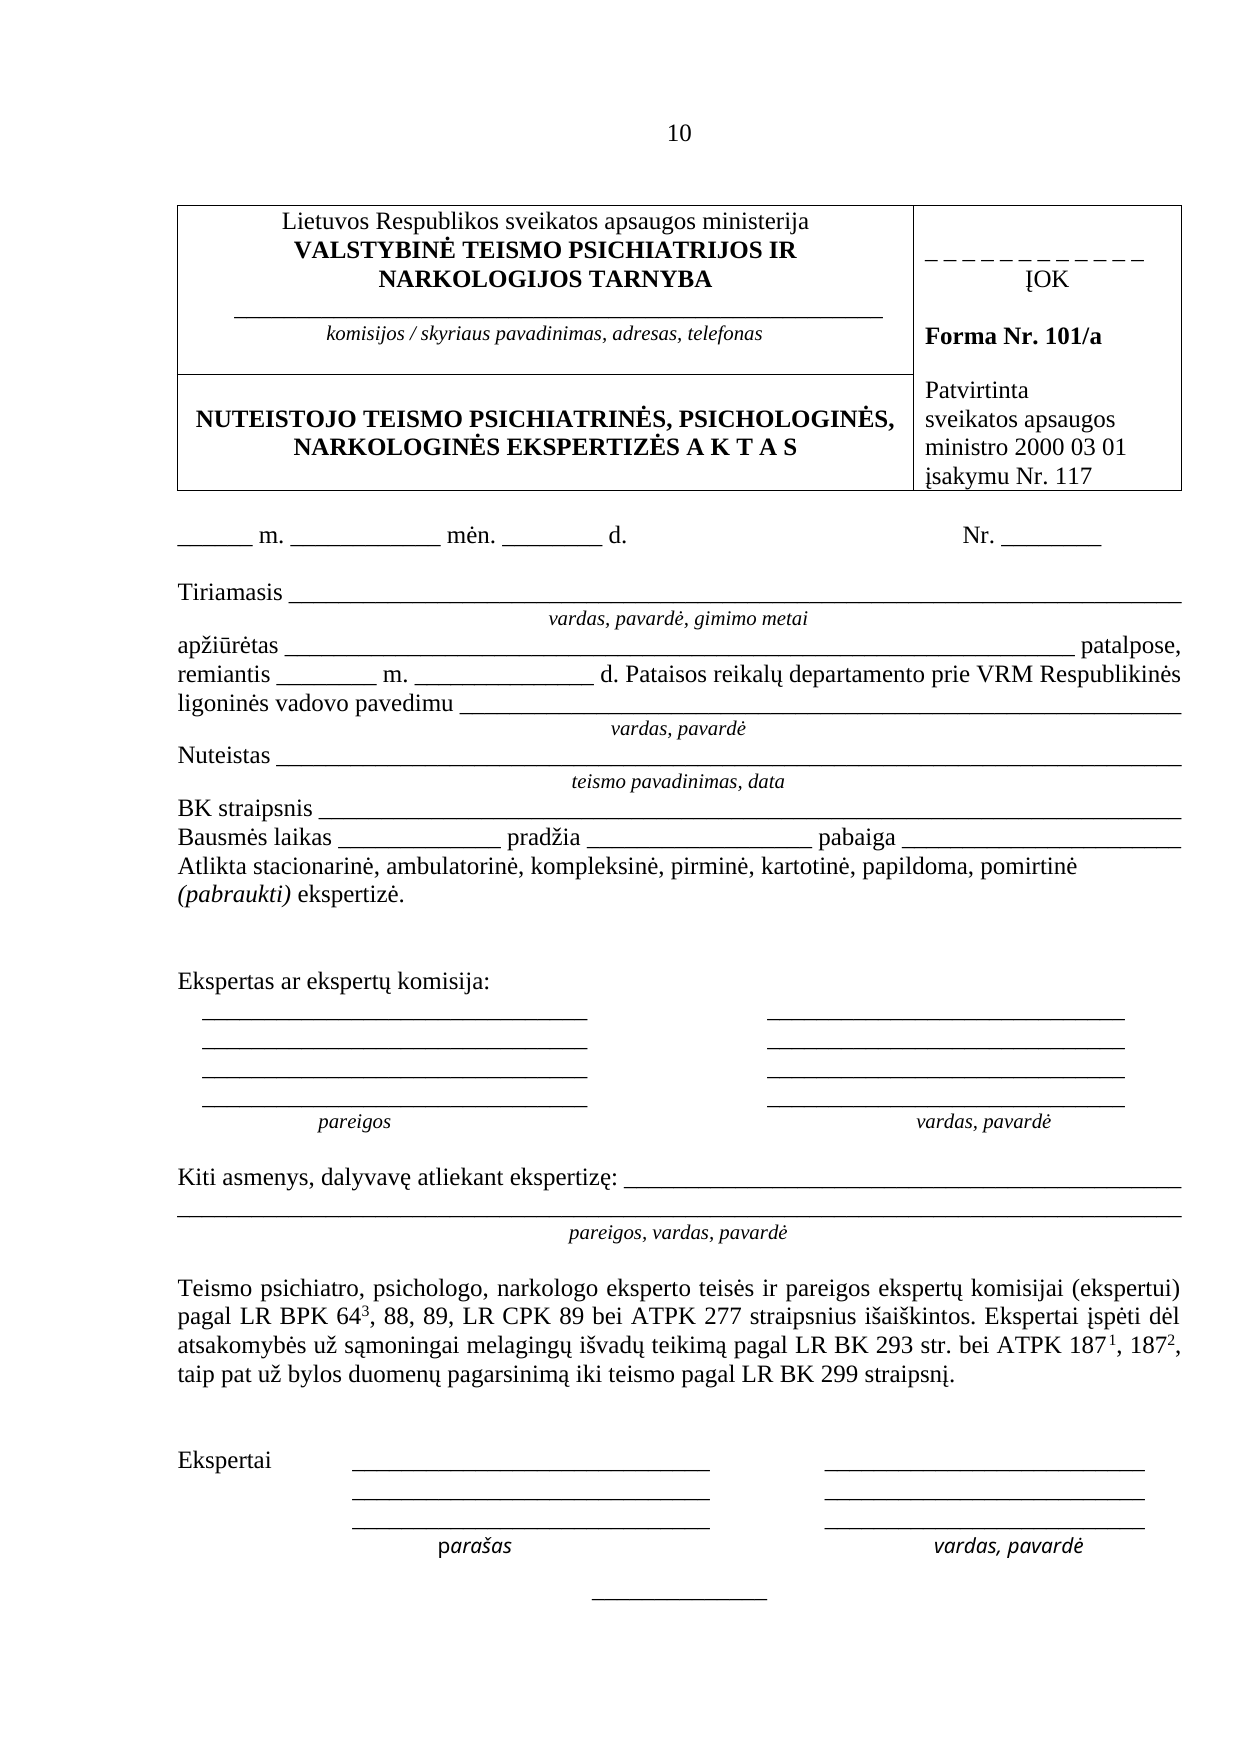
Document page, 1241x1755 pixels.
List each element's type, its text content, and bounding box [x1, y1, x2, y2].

table_header Lietuvos Respublikos sveikatos apsaugos ministerija VALSTYBINĖ TEISMO PSICHIATRIJOS IR NARKOLOGIJOS TARNYBA komisijos / skyriaus pavadinimas, adresas, telefonas [178, 206, 913, 374]
text pareigos, vardas, pavardė [177, 1220, 1181, 1244]
text Atlikta stacionarinė, ambulatorinė, kompleksinė, pirminė, kartotinė, papildoma, pomirtinė (pabraukti) ekspertizė. [177, 851, 1181, 908]
text BK straipsnis [177, 793, 1181, 822]
text Teismo psichiatro, psichologo, narkologo eksperto teisės ir pareigos ekspertų komisijai (ekspertui) pagal LR BPK 643, 88, 89, LR CPK 89 bei ATPK 277 straipsnius išaiškintos. Ekspertai įspėti dėl atsakomybės už sąmoningai melagingų išvadų teikimą pagal LR BK 293 str. bei ATPK 1871, 1872, taip pat už bylos duomenų pagarsinimą iki teismo pagal LR BK 299 straipsnį. [177, 1273, 1181, 1388]
text Bausmės laikas _____________ pradžia __________________ pabaiga [177, 822, 1181, 851]
text Tiriamasis [177, 577, 1181, 606]
text ______ m. ____________ mėn. ________ d. Nr. ________ [177, 520, 1181, 548]
text vardas, pavardė, gimimo metai [177, 606, 1181, 630]
text Kiti asmenys, dalyvavę atliekant ekspertizę: [177, 1162, 1181, 1191]
table_cell NUTEISTOJO TEISMO PSICHIATRINĖS, PSICHOLOGINĖS, NARKOLOGINĖS EKSPERTIZĖS A K T A S [178, 375, 913, 490]
table_header _ _ _ _ _ _ _ _ _ _ _ _ ĮOK Forma Nr. 101/a [914, 206, 1181, 374]
text pareigos vardas, pavardė [177, 1109, 1181, 1133]
text apžiūrėtas patalpose, [177, 630, 1181, 659]
text remiantis ________ m. d. Pataisos reikalų departamento prie VRM Respublikinės [177, 659, 1181, 688]
text ligoninės vadovo pavedimu [177, 688, 1181, 716]
text Nuteistas [177, 740, 1181, 769]
text Ekspertai [177, 1445, 1181, 1474]
text vardas, pavardė [177, 716, 1181, 740]
text Ekspertas ar ekspertų komisija: [177, 966, 1181, 994]
table_cell Patvirtinta sveikatos apsaugos ministro 2000 03 01 įsakymu Nr. 117 [914, 374, 1181, 490]
text ______________ [177, 1574, 1181, 1603]
text parašas vardas, pavardė [177, 1531, 1181, 1560]
text teismo pavadinimas, data [177, 769, 1181, 793]
